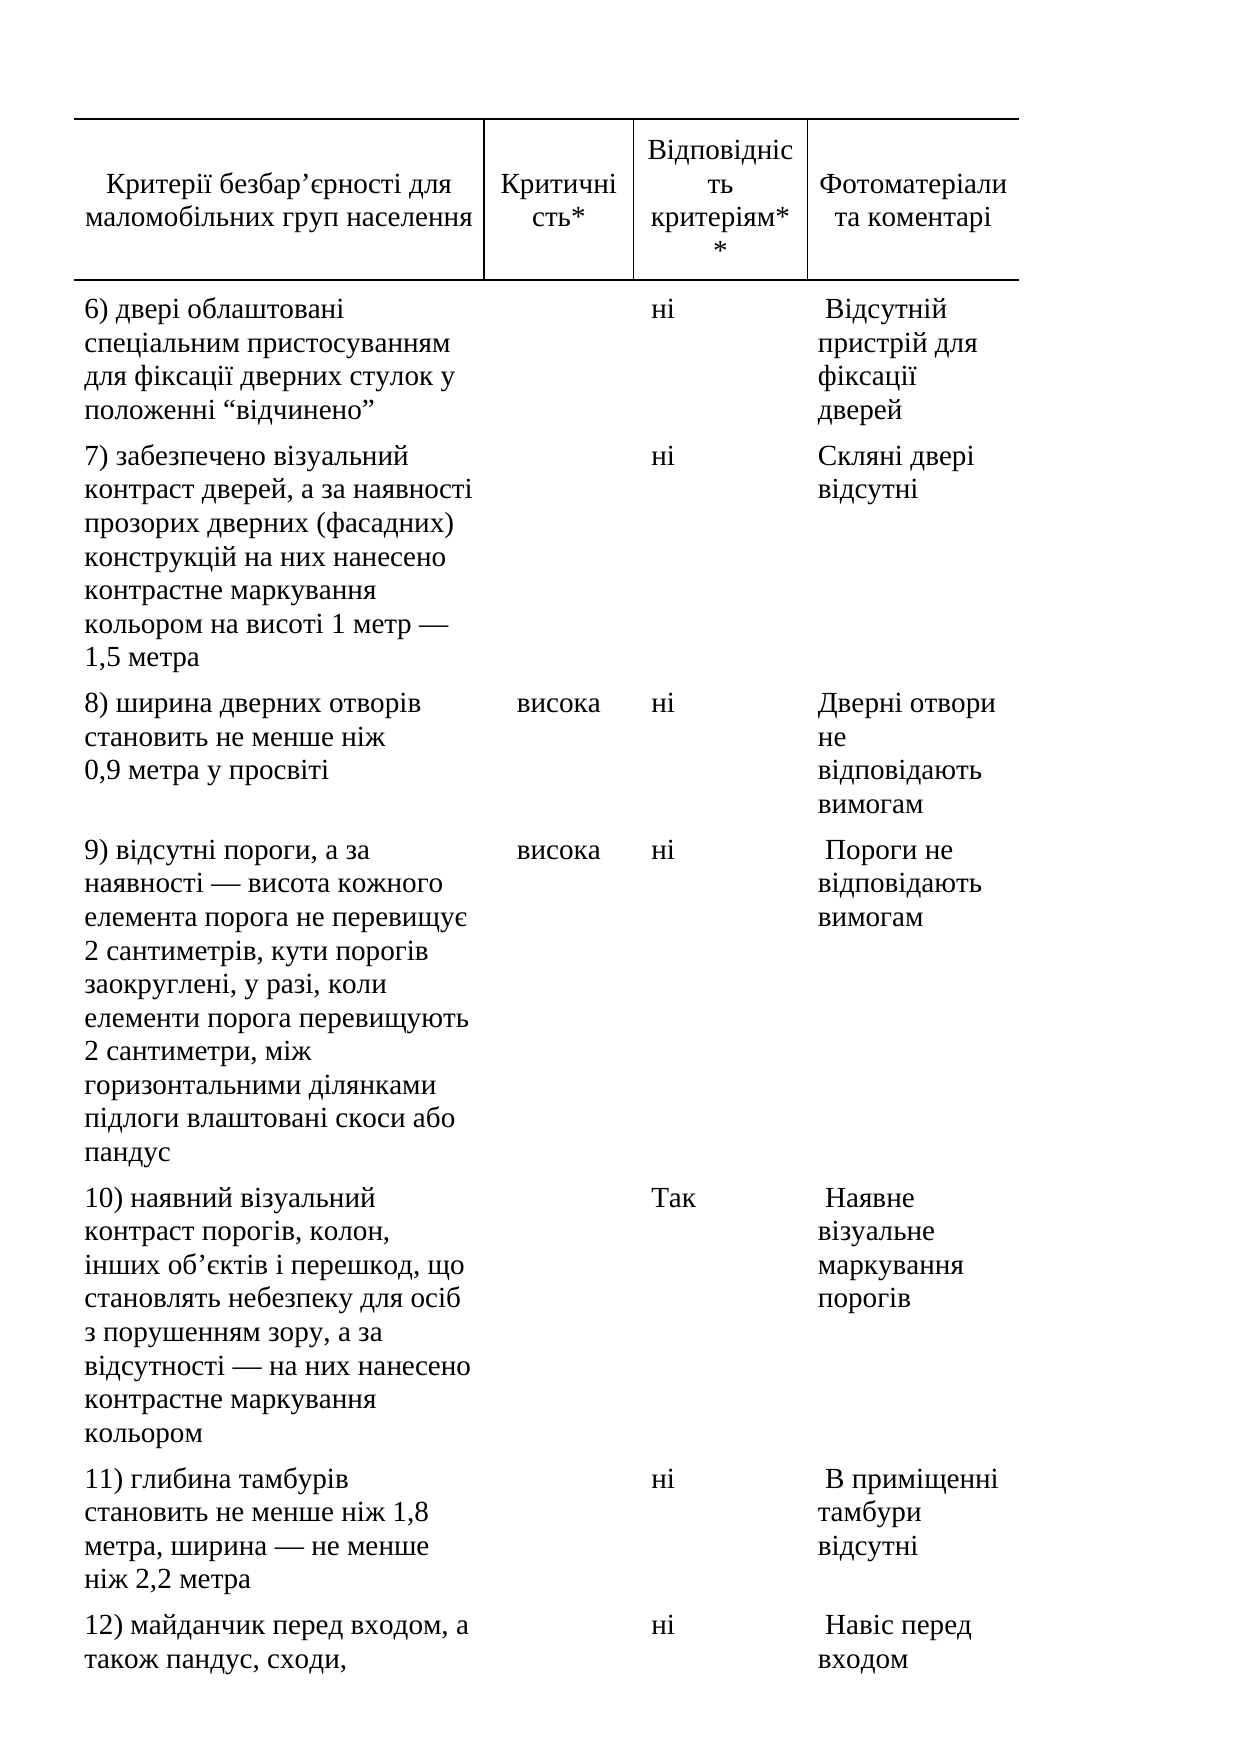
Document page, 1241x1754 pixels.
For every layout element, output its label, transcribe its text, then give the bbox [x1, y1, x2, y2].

table_header Критичність* [485, 120, 633, 279]
table_cell Скляні двері відсутні [807, 426, 1019, 673]
table_cell 7) забезпечено візуальний контраст дверей, а за наявності прозорих дверних (фасадних) конструкцій на них нанесено контрастне маркування кольором на висоті 1 метр — 1,5 метра [74, 426, 484, 673]
table_cell Дверні отвори не відповідають вимогам [807, 673, 1019, 819]
table_cell ні [633, 673, 807, 819]
table_cell Так [633, 1168, 807, 1448]
table_cell ні [633, 1448, 807, 1595]
table_cell Відсутній пристрій для фіксації дверей [807, 281, 1019, 426]
table_cell 6) двері облаштовані спеціальним пристосуванням для фіксації дверних стулок у положенні “відчинено” [74, 281, 484, 426]
table_cell 11) глибина тамбурів становить не менше ніж 1,8 метра, ширина — не менше ніж 2,2 метра [74, 1448, 484, 1595]
table_cell висока [484, 673, 633, 819]
table_cell В приміщенні тамбури відсутні [807, 1448, 1019, 1595]
table_cell [484, 1448, 633, 1595]
table_cell 8) ширина дверних отворів становить не менше ніж 0,9 метра у просвіті [74, 673, 484, 819]
table_cell ні [633, 281, 807, 426]
table_cell Пороги не відповідають вимогам [807, 820, 1019, 1167]
table_cell [484, 1168, 633, 1448]
table_header Відповідність критеріям** [634, 120, 807, 279]
table_cell [484, 1595, 633, 1674]
table_cell ні [633, 1595, 807, 1674]
table_cell [484, 426, 633, 673]
table_cell Наявне візуальне маркування порогів [807, 1168, 1019, 1448]
table_header Фотоматеріали та коментарі [808, 120, 1019, 279]
table_cell 10) наявний візуальний контраст порогів, колон, інших об’єктів і перешкод, що становлять небезпеку для осіб з порушенням зору, а за відсутності — на них нанесено контрастне маркування кольором [74, 1168, 484, 1448]
table_header Критерії безбар’єрності для маломобільних груп населення [74, 120, 483, 279]
table_cell 12) майданчик перед входом, а також пандус, сходи, [74, 1595, 484, 1674]
table_cell ні [633, 820, 807, 1167]
table_cell ні [633, 426, 807, 673]
table_cell висока [484, 820, 633, 1167]
table_cell Навіс перед входом [807, 1595, 1019, 1674]
table_cell 9) відсутні пороги, а за наявності — висота кожного елемента порога не перевищує 2 сантиметрів, кути порогів заокруглені, у разі, коли елементи порога перевищують 2 сантиметри, між горизонтальними ділянками підлоги влаштовані скоси або пандус [74, 820, 484, 1167]
table_cell [484, 281, 633, 426]
